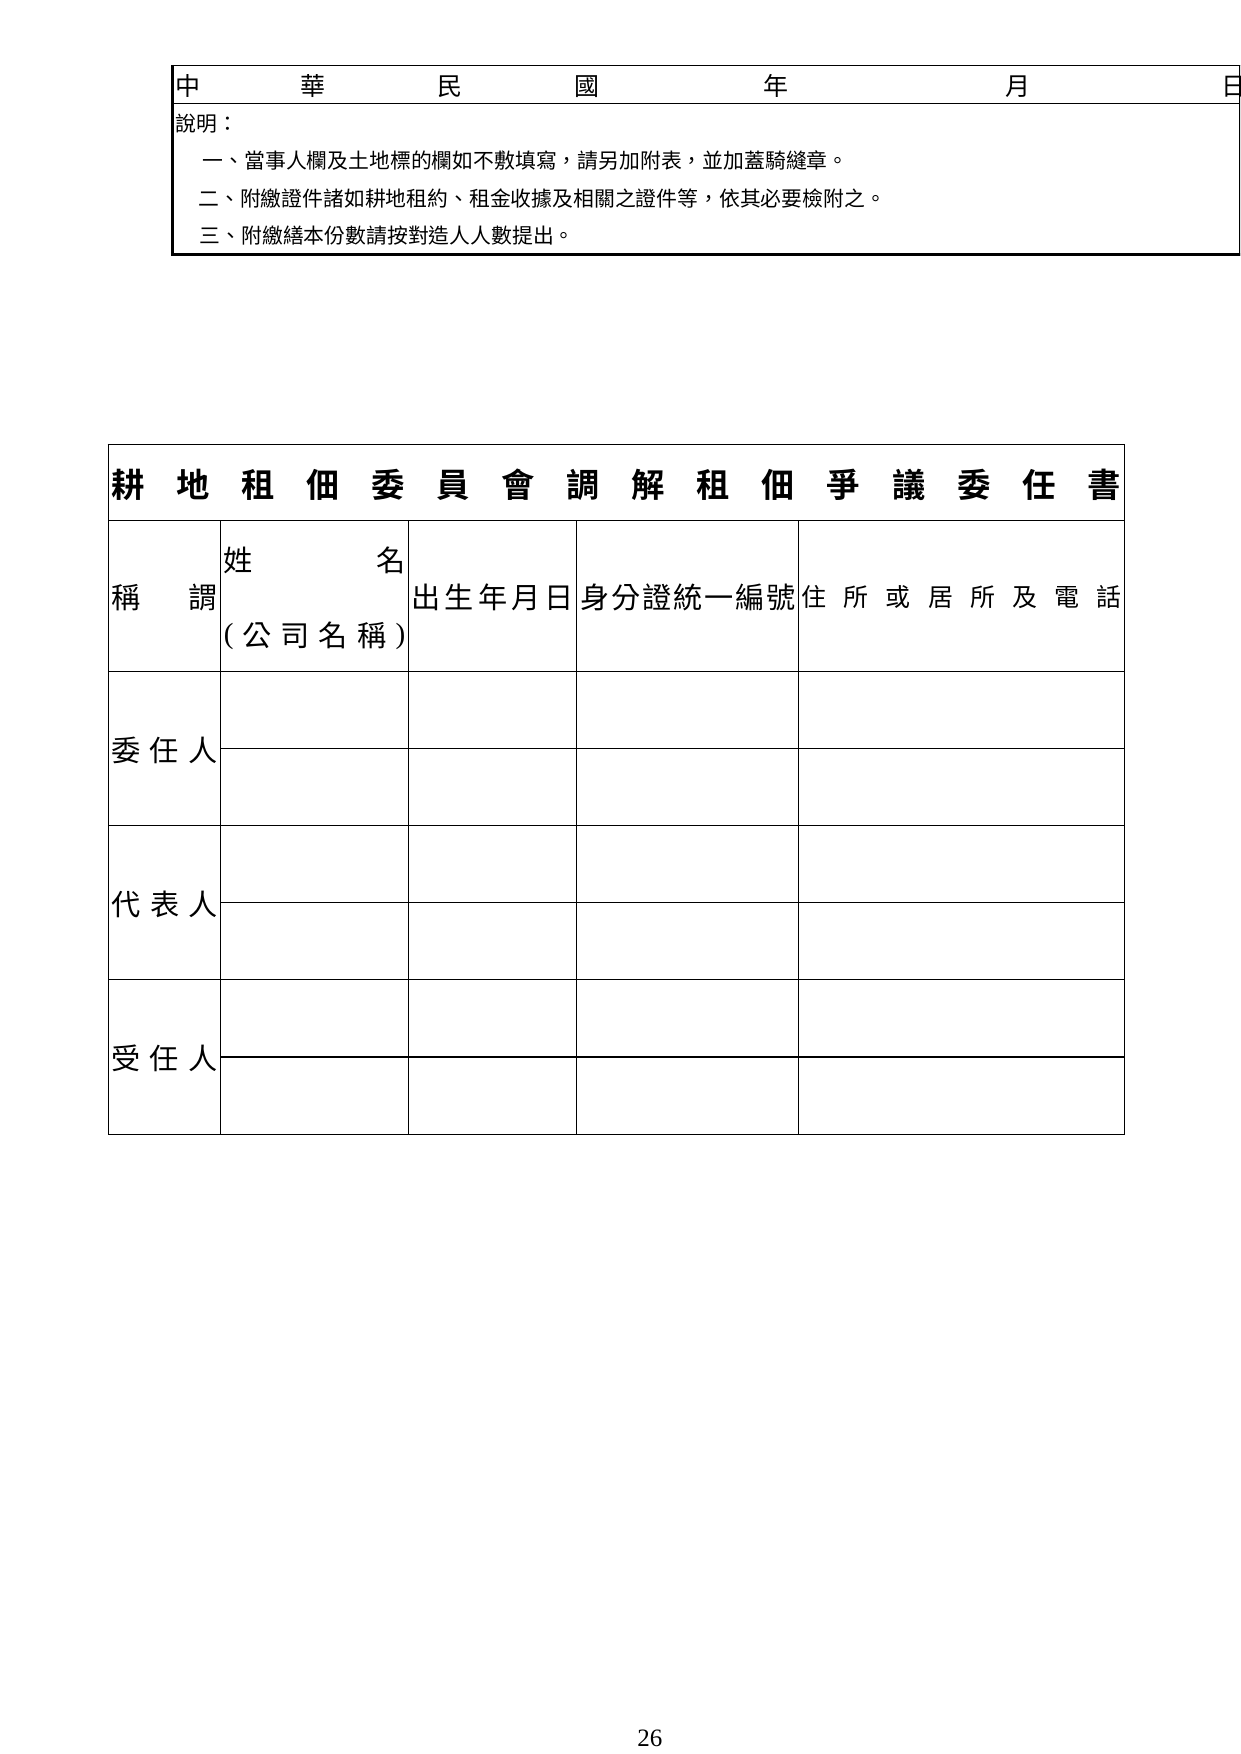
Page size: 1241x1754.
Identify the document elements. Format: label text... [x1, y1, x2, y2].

table_cell [577, 903, 798, 979]
table_cell [409, 1058, 576, 1133]
table_cell 委任人 [109, 672, 220, 825]
table_cell [221, 1058, 408, 1133]
table_cell [409, 672, 576, 748]
table_cell [799, 749, 1124, 825]
table_cell 稱謂 [109, 521, 220, 671]
table_cell [221, 980, 408, 1056]
table_cell [577, 1058, 798, 1133]
table_cell [799, 826, 1124, 902]
table_cell 代表人 [109, 826, 220, 979]
table_cell 姓名 (公司名稱) [221, 521, 408, 671]
table_cell [577, 672, 798, 748]
table_cell [577, 826, 798, 902]
table_cell [799, 672, 1124, 748]
table_cell [409, 980, 576, 1056]
table_cell [221, 903, 408, 979]
table_cell [409, 749, 576, 825]
table_cell [799, 903, 1124, 979]
table_cell 出生年月日 [409, 521, 576, 671]
table_cell [221, 826, 408, 902]
table_cell 此致高雄市 區公所耕地租佃委員會 申 請 人： （簽章） 身分證統一編號： 中 華 民 國 年 月 日 [174, 66, 1239, 103]
table_cell [577, 749, 798, 825]
table_cell [221, 672, 408, 748]
table_cell [799, 1058, 1124, 1133]
table_cell 受任人 [109, 980, 220, 1133]
table_cell [221, 749, 408, 825]
table_cell [577, 980, 798, 1056]
table_cell 說明： 一、當事人欄及土地標的欄如不敷填寫，請另加附表，並加蓋騎縫章。 二、附繳證件諸如耕地租約、租金收據及相關之證件等，依其必要檢附之。 三、附繳繕本份數請按對造人人數提出。 [174, 104, 1239, 253]
table_cell 身分證統一編號 [577, 521, 798, 671]
table_cell [409, 903, 576, 979]
table_header 耕地租佃委員會調解租佃爭議委任書 [109, 445, 1124, 520]
table_cell [799, 980, 1124, 1056]
table_cell [409, 826, 576, 902]
table_cell 住所或居所及電話 [799, 521, 1124, 671]
